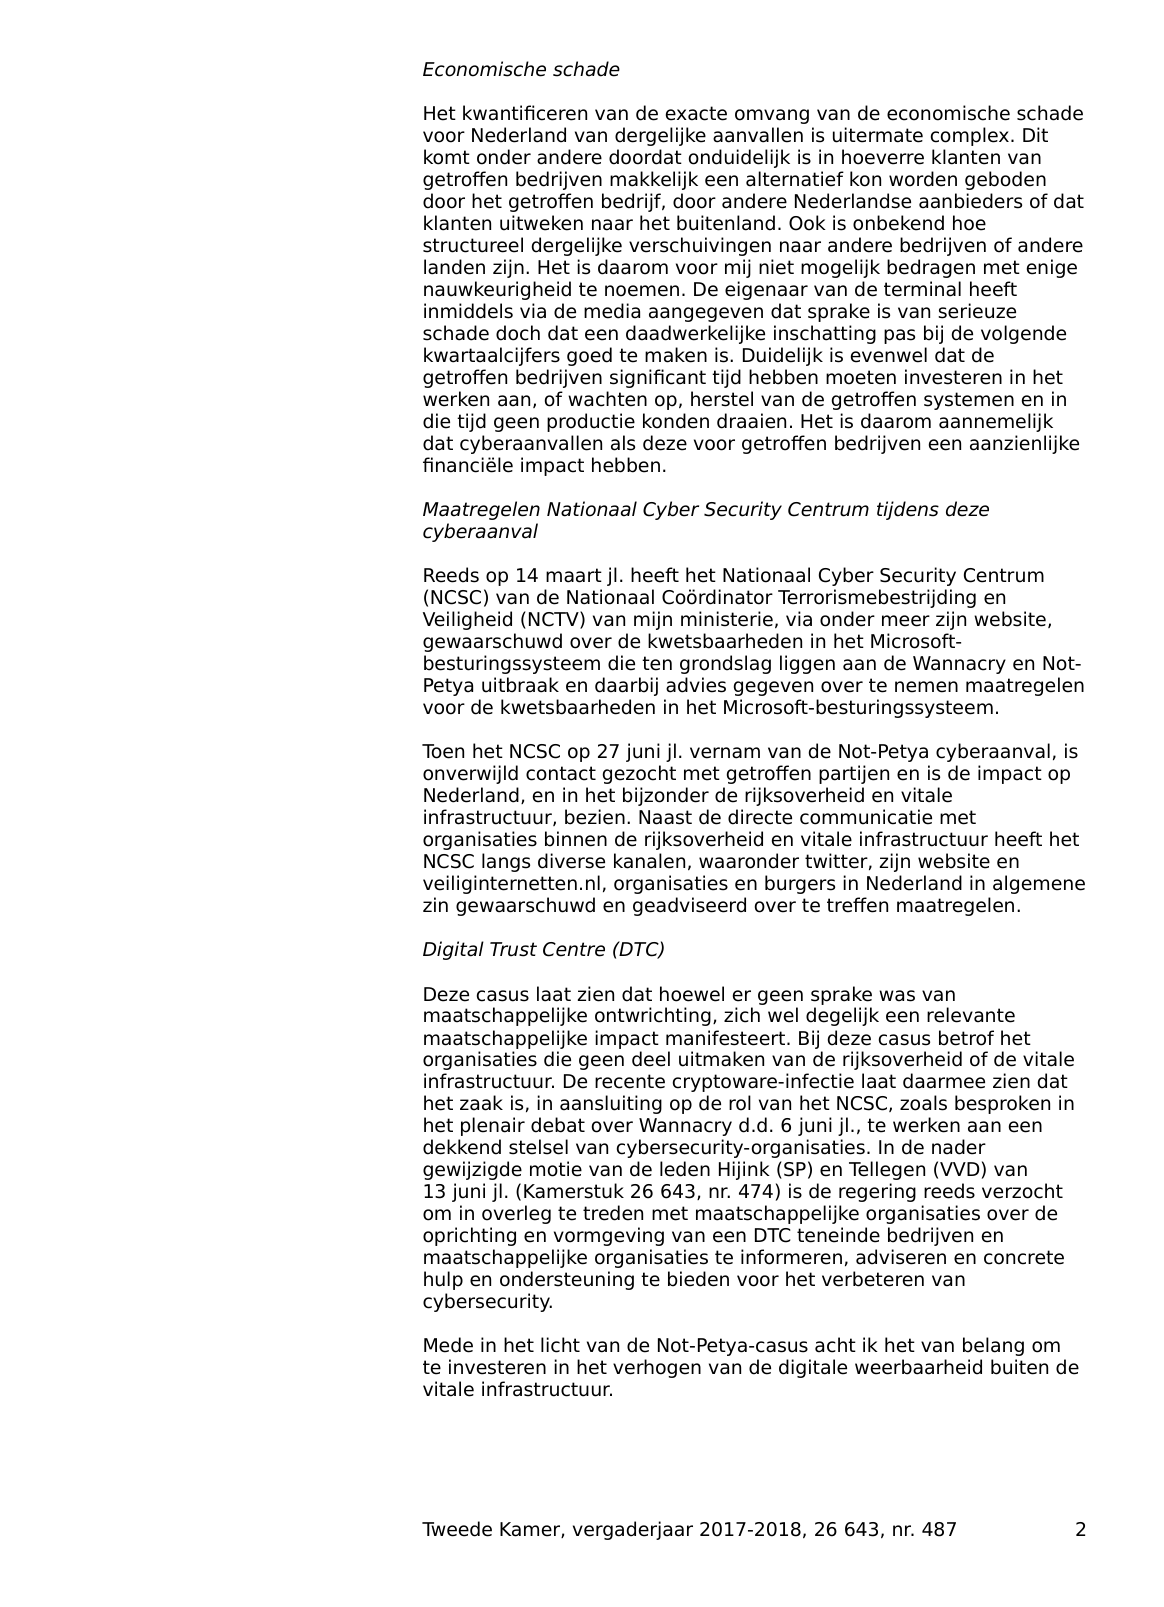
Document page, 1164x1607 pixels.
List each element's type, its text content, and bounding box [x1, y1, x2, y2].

text Het kwantificeren van de exacte omvang van de economische schade voor Nederland van dergelijke aanvallen is uitermate complex. Dit komt onder andere doordat onduidelijk is in hoeverre klanten van getroffen bedrijven makkelijk een alternatief kon worden geboden door het getroffen bedrijf, door andere Nederlandse aanbieders of dat klanten uitweken naar het buitenland. Ook is onbekend hoe structureel dergelijke verschuivingen naar andere bedrijven of andere landen zijn. Het is daarom voor mij niet mogelijk bedragen met enige nauwkeurigheid te noemen. De eigenaar van de terminal heeft inmiddels via de media aangegeven dat sprake is van serieuze schade doch dat een daadwerkelijke inschatting pas bij de volgende kwartaalcijfers goed te maken is. Duidelijk is evenwel dat de getroffen bedrijven significant tijd hebben moeten investeren in het werken aan, of wachten op, herstel van de getroffen systemen en in die tijd geen productie konden draaien. Het is daarom aannemelijk dat cyberaanvallen als deze voor getroffen bedrijven een aanzienlijke financiële impact hebben. [422, 103, 1087, 477]
text Deze casus laat zien dat hoewel er geen sprake was van maatschappelijke ontwrichting, zich wel degelijk een relevante maatschappelijke impact manifesteert. Bij deze casus betrof het organisaties die geen deel uitmaken van de rijksoverheid of de vitale infrastructuur. De recente cryptoware-infectie laat daarmee zien dat het zaak is, in aansluiting op de rol van het NCSC, zoals besproken in het plenair debat over Wannacry d.d. 6 juni jl., te werken aan een dekkend stelsel van cybersecurity-organisaties. In de nader gewijzigde motie van de leden Hijink (SP) en Tellegen (VVD) van 13 juni jl. (Kamerstuk 26 643, nr. 474) is de regering reeds verzocht om in overleg te treden met maatschappelijke organisaties over de oprichting en vormgeving van een DTC teneinde bedrijven en maatschappelijke organisaties te informeren, adviseren en concrete hulp en ondersteuning te bieden voor het verbeteren van cybersecurity. [422, 983, 1087, 1313]
text Reeds op 14 maart jl. heeft het Nationaal Cyber Security Centrum (NCSC) van de Nationaal Coördinator Terrorismebestrijding en Veiligheid (NCTV) van mijn ministerie, via onder meer zijn website, gewaarschuwd over de kwetsbaarheden in het Microsoft-besturingssysteem die ten grondslag liggen aan de Wannacry en Not-Petya uitbraak en daarbij advies gegeven over te nemen maatregelen voor de kwetsbaarheden in het Microsoft-besturingssysteem. [422, 565, 1087, 719]
subtitle Maatregelen Nationaal Cyber Security Centrum tijdens deze cyberaanval [422, 499, 1087, 543]
subtitle Digital Trust Centre (DTC) [422, 939, 1087, 961]
text Toen het NCSC op 27 juni jl. vernam van de Not-Petya cyberaanval, is onverwijld contact gezocht met getroffen partijen en is de impact op Nederland, en in het bijzonder de rijksoverheid en vitale infrastructuur, bezien. Naast de directe communicatie met organisaties binnen de rijksoverheid en vitale infrastructuur heeft het NCSC langs diverse kanalen, waaronder twitter, zijn website en veiliginternetten.nl, organisaties en burgers in Nederland in algemene zin gewaarschuwd en geadviseerd over te treffen maatregelen. [422, 741, 1087, 917]
subtitle Economische schade [422, 59, 1087, 81]
text Mede in het licht van de Not-Petya-casus acht ik het van belang om te investeren in het verhogen van de digitale weerbaarheid buiten de vitale infrastructuur. [422, 1335, 1087, 1401]
